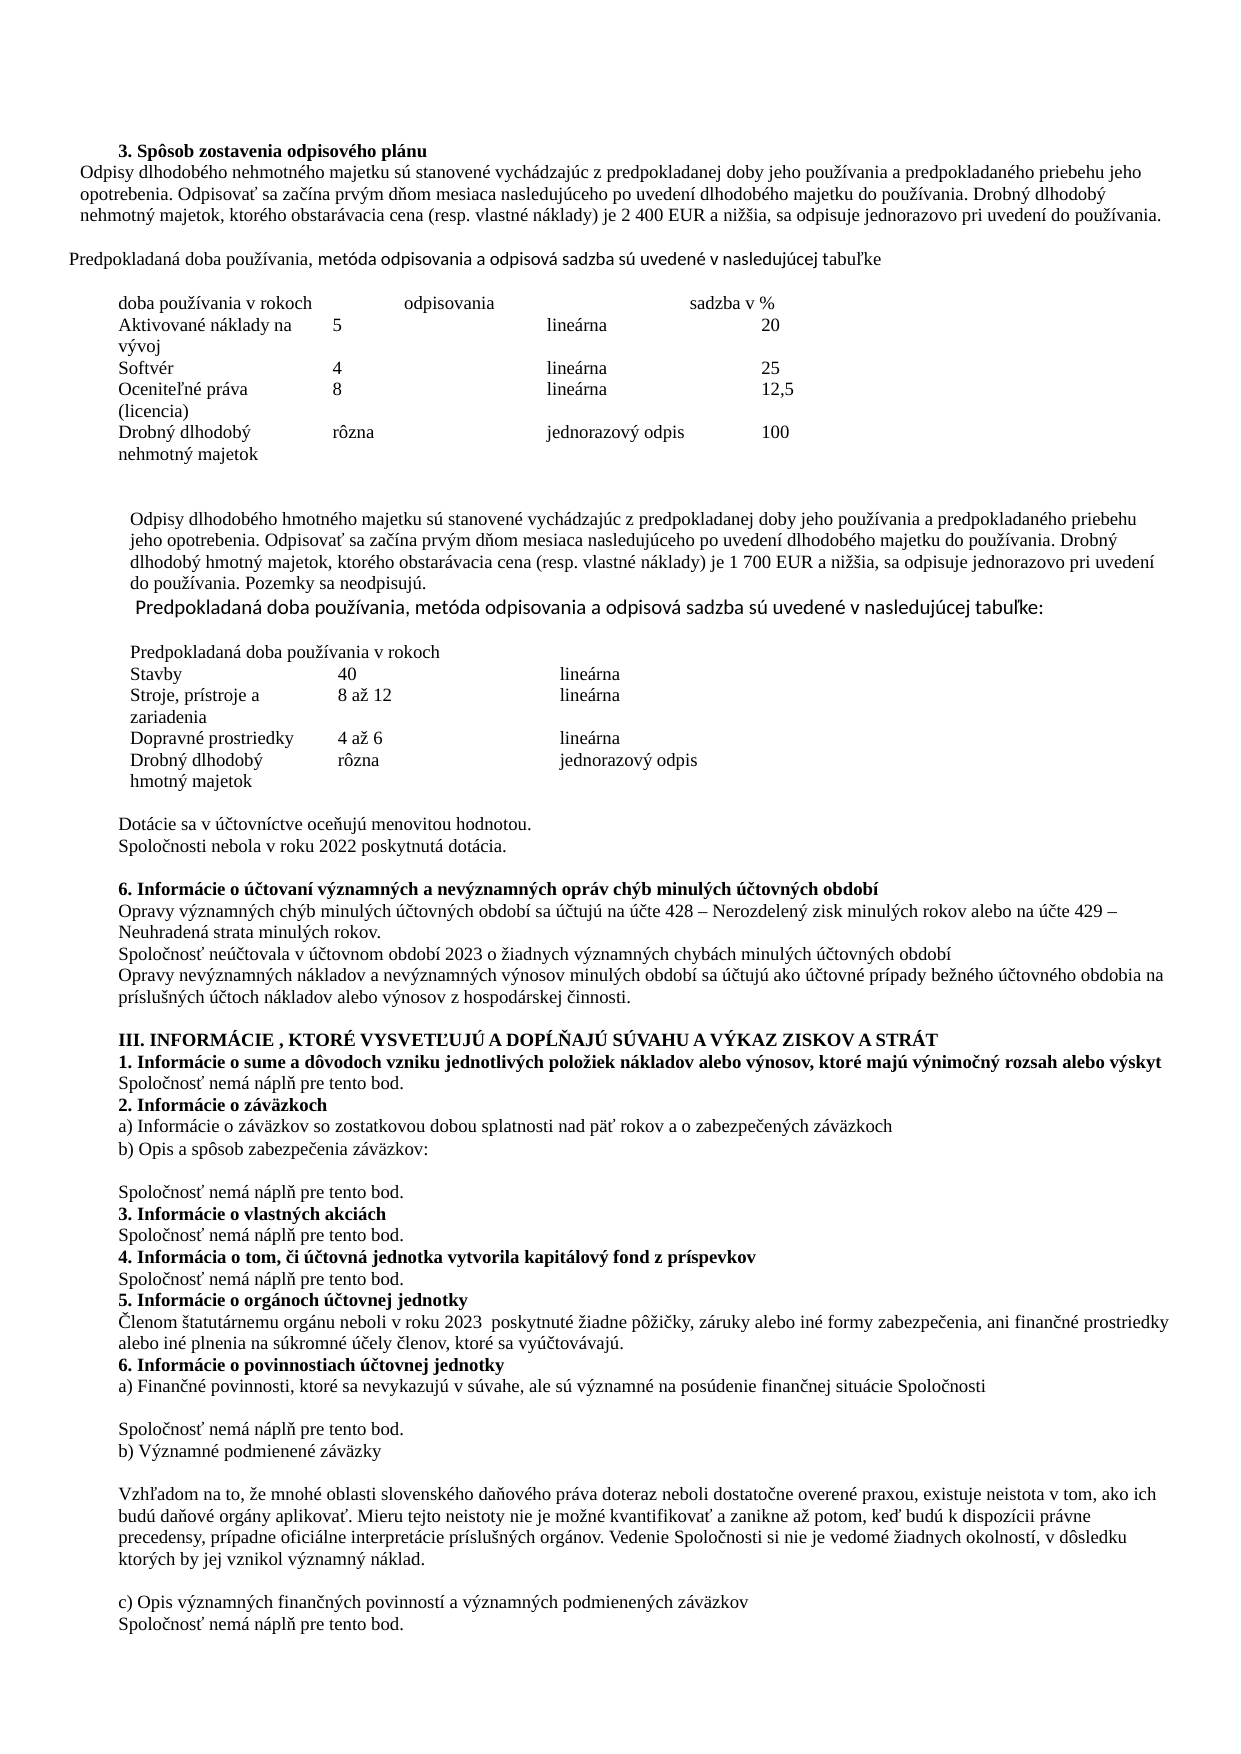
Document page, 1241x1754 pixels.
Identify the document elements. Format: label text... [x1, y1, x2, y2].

text Opravy nevýznamných nákladov a nevýznamných výnosov minulých období sa účtujú ako účtovné prípady bežného účtovného obdobia na príslušných účtoch nákladov alebo výnosov z hospodárskej činnosti. [118, 964, 1182, 1007]
text 4. Informácia o tom, či účtovná jednotka vytvorila kapitálový fond z príspevkov [118, 1246, 1182, 1267]
table_cell Oceniteľné práva (licencia) [107, 378, 321, 421]
text 3. Spôsob zostavenia odpisového plánu [118, 140, 1182, 161]
text Dotácie sa v účtovníctve oceňujú menovitou hodnotou. [118, 813, 1182, 835]
table_cell Dopravné prostriedky [119, 727, 326, 749]
table_cell lineárna [548, 663, 1184, 684]
table_header Odpisy dlhodobého nehmotného majetku sú stanovené vychádzajúc z predpokladanej doby jeho používania a predpokladaného priebehu jeho opotrebenia. Odpisovať sa začína prvým dňom mesiaca nasledujúceho po uvedení dlhodobého majetku do používania. Drobný dlhodobý nehmotný majetok, ktorého obstarávacia cena (resp. vlastné náklady) je 2 400 EUR a nižšia, sa odpisuje jednorazovo pri uvedení do používania. Predpokladaná doba používania, metóda odpisovania a odpisová sadzba sú uvedené v nasledujúcej tabuľke [69, 161, 1176, 270]
table_cell Softvér [107, 357, 321, 378]
table_cell rôzna [321, 421, 535, 464]
text Spoločnosť nemá náplň pre tento bod. [118, 1418, 1182, 1440]
table_cell jednorazový odpis [535, 421, 750, 464]
table_cell 40 [326, 663, 548, 684]
text 6. Informácie o povinnostiach účtovnej jednotky [118, 1354, 1182, 1375]
table_header Ročná odpisová [1176, 161, 1184, 270]
table_header Odpisy dlhodobého hmotného majetku sú stanovené vychádzajúc z predpokladanej doby jeho používania a predpokladaného priebehu jeho opotrebenia. Odpisovať sa začína prvým dňom mesiaca nasledujúceho po uvedení dlhodobého majetku do používania. Drobný dlhodobý hmotný majetok, ktorého obstarávacia cena (resp. vlastné náklady) je 1 700 EUR a nižšia, sa odpisuje jednorazovo pri uvedení do používania. Pozemky sa neodpisujú. Predpokladaná doba používania, metóda odpisovania a odpisová sadzba sú uvedené v nasledujúcej tabuľke: [119, 508, 1184, 641]
text Spoločnosť nemá náplň pre tento bod. [118, 1224, 1182, 1246]
text 1. Informácie o sume a dôvodoch vzniku jednotlivých položiek nákladov alebo výnosov, ktoré majú výnimočný rozsah alebo výskyt [118, 1051, 1182, 1072]
text 6. Informácie o účtovaní významných a nevýznamných opráv chýb minulých účtovných období [118, 878, 1182, 899]
table_cell Stroje, prístroje a zariadenia [119, 684, 326, 727]
table_header doba používania v rokoch [107, 292, 393, 313]
text 5. Informácie o orgánoch účtovnej jednotky [118, 1289, 1182, 1311]
table_cell 12,5 [750, 378, 964, 421]
table_cell 25 [750, 357, 964, 378]
text Spoločnosť nemá náplň pre tento bod. [118, 1267, 1182, 1289]
text Opravy významných chýb minulých účtovných období sa účtujú na účte 428 – Nerozdelený zisk minulých rokov alebo na účte 429 – Neuhradená strata minulých rokov. [118, 899, 1182, 943]
text Spoločnosť nemá náplň pre tento bod. [118, 1072, 1182, 1094]
text Spoločnosť neúčtovala v účtovnom období 2023 o žiadnych významných chybách minulých účtovných období [118, 943, 1182, 964]
text Spoločnosť nemá náplň pre tento bod. [118, 1181, 1182, 1203]
table_cell rôzna [326, 749, 548, 792]
list a) Finančné povinnosti, ktoré sa nevykazujú v súvahe, ale sú významné na posúdenie finančnej situácie Spoločnosti [118, 1375, 1182, 1397]
table_header lineárna [535, 314, 750, 357]
text Spoločnosť nemá náplň pre tento bod. [118, 1612, 1182, 1634]
table_cell lineárna [548, 727, 1184, 749]
table_cell Predpokladaná doba používania v rokoch [119, 641, 1184, 662]
table_cell 4 až 6 [326, 727, 548, 749]
list b) Významné podmienené záväzky [118, 1440, 1182, 1461]
text Členom štatutárnemu orgánu neboli v roku 2023 poskytnuté žiadne pôžičky, záruky alebo iné formy zabezpečenia, ani finančné prostriedky alebo iné plnenia na súkromné účely členov, ktoré sa vyúčtovávajú. [118, 1311, 1182, 1354]
table_cell 8 [321, 378, 535, 421]
table_cell 4 [321, 357, 535, 378]
text 3. Informácie o vlastných akciách [118, 1203, 1182, 1224]
table_header sadzba v % [678, 292, 964, 313]
text Spoločnosti nebola v roku 2022 poskytnutá dotácia. [118, 835, 1182, 856]
text 2. Informácie o záväzkoch [118, 1094, 1182, 1115]
table_cell Stavby [119, 663, 326, 684]
text Vzhľadom na to, že mnohé oblasti slovenského daňového práva doteraz neboli dostatočne overené praxou, existuje neistota v tom, ako ich budú daňové orgány aplikovať. Mieru tejto neistoty nie je možné kvantifikovať a zanikne až potom, keď budú k dispozícii právne precedensy, prípadne oficiálne interpretácie príslušných orgánov. Vedenie Spoločnosti si nie je vedomé žiadnych okolností, v dôsledku ktorých by jej vznikol významný náklad. [118, 1483, 1182, 1569]
table_cell lineárna [535, 357, 750, 378]
list b) Opis a spôsob zabezpečenia záväzkov: [118, 1138, 1182, 1159]
table_cell lineárna [535, 378, 750, 421]
list c) Opis významných finančných povinností a významných podmienených záväzkov [118, 1591, 1182, 1612]
table_header Aktivované náklady na vývoj [107, 314, 321, 357]
table_cell jednorazový odpis [548, 749, 1184, 792]
table_header 20 [750, 314, 964, 357]
table_cell Drobný dlhodobý hmotný majetok [119, 749, 326, 792]
table_cell Drobný dlhodobý nehmotný majetok [107, 421, 321, 464]
table_header odpisovania [393, 292, 678, 313]
table_header 5 [321, 314, 535, 357]
list a) Informácie o záväzkov so zostatkovou dobou splatnosti nad päť rokov a o zabezpečených záväzkoch [118, 1115, 1182, 1137]
table_cell 8 až 12 [326, 684, 548, 727]
table_cell lineárna [548, 684, 1184, 727]
text III. INFORMÁCIE , KTORÉ VYSVETĽUJÚ A DOPĹŇAJÚ SÚVAHU A VÝKAZ ZISKOV A STRÁT [118, 1029, 1182, 1051]
table_cell 100 [750, 421, 964, 464]
